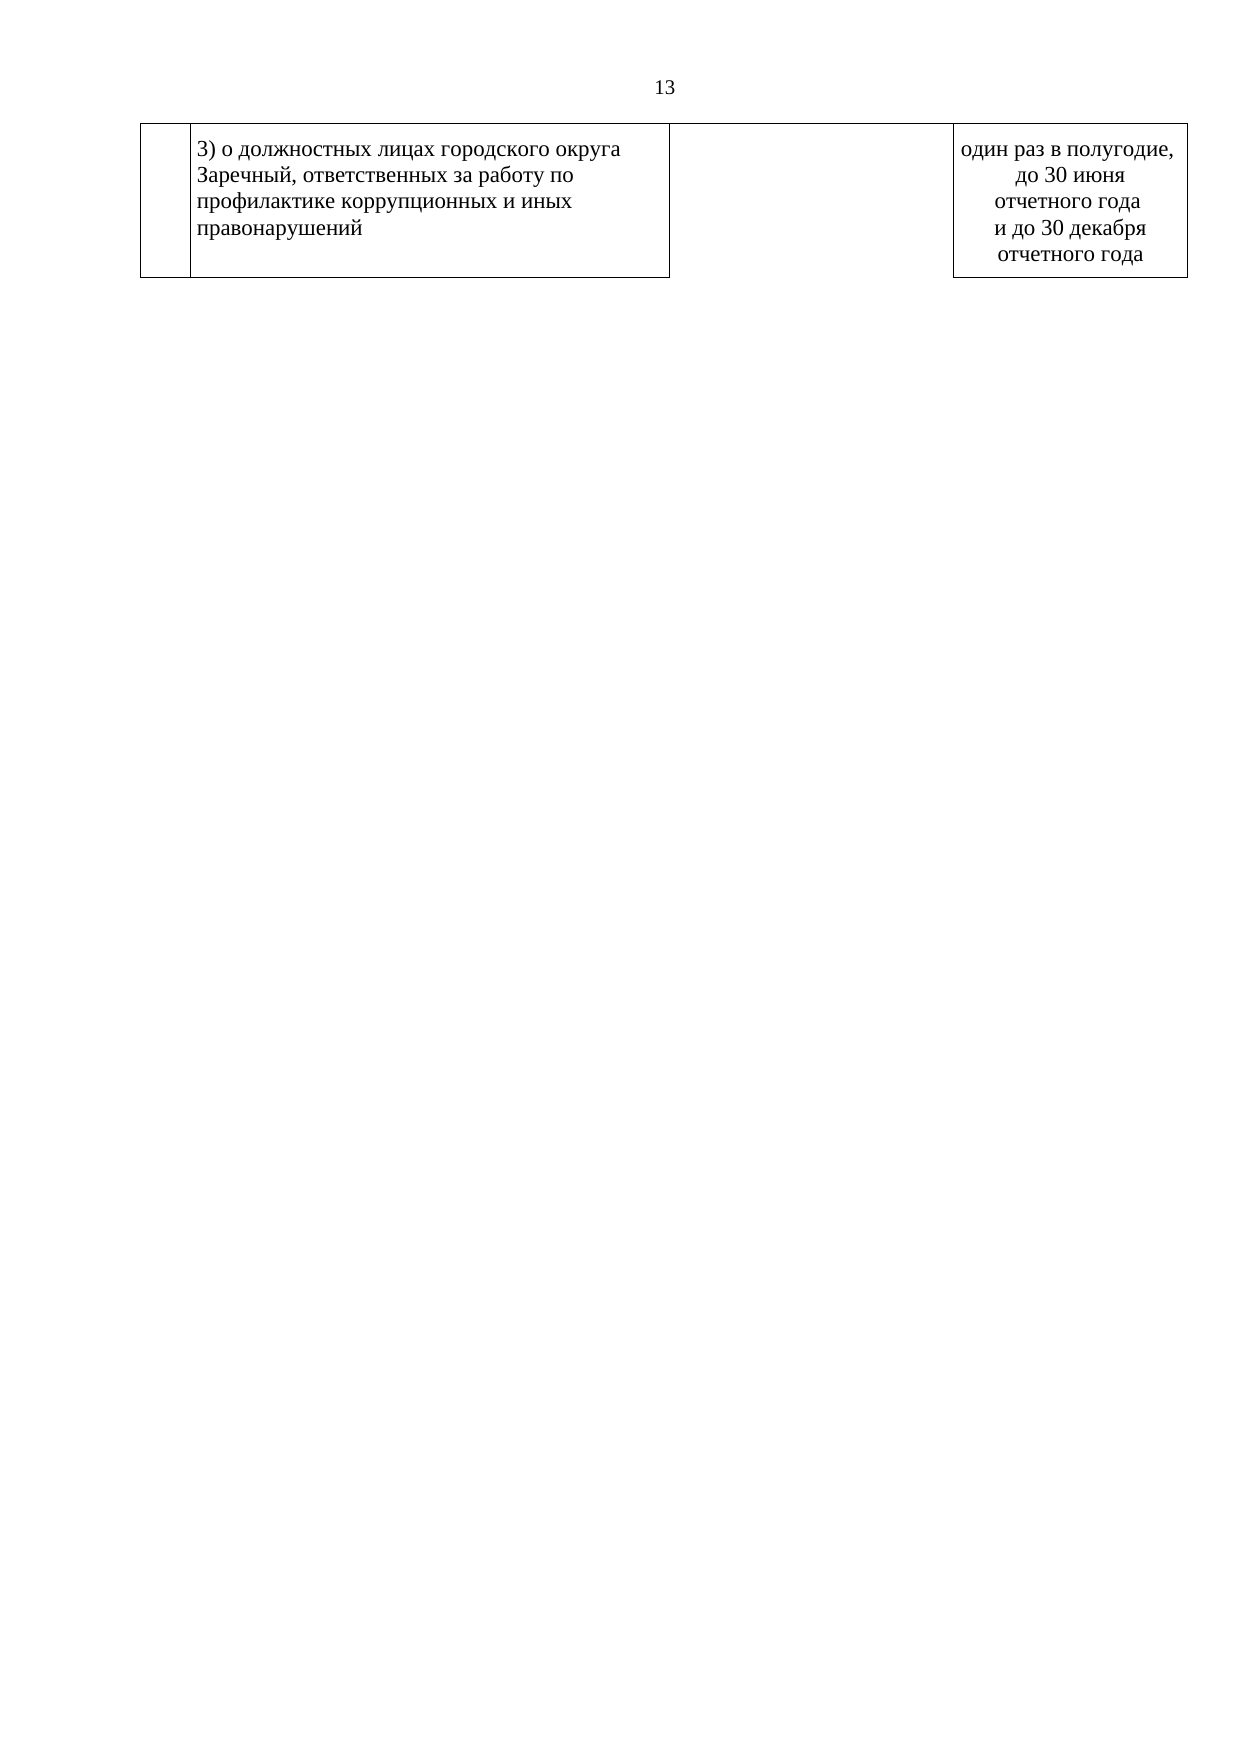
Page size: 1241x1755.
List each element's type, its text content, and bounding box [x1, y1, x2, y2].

table_cell 3) о должностных лицах городского округа Заречный, ответственных за работу по профилактике коррупционных и иных правонарушений [191, 124, 669, 277]
table_cell [670, 124, 953, 277]
table_cell один раз в полугодие, до 30 июня отчетного года и до 30 декабря отчетного года [954, 124, 1187, 277]
table_cell [141, 124, 190, 277]
